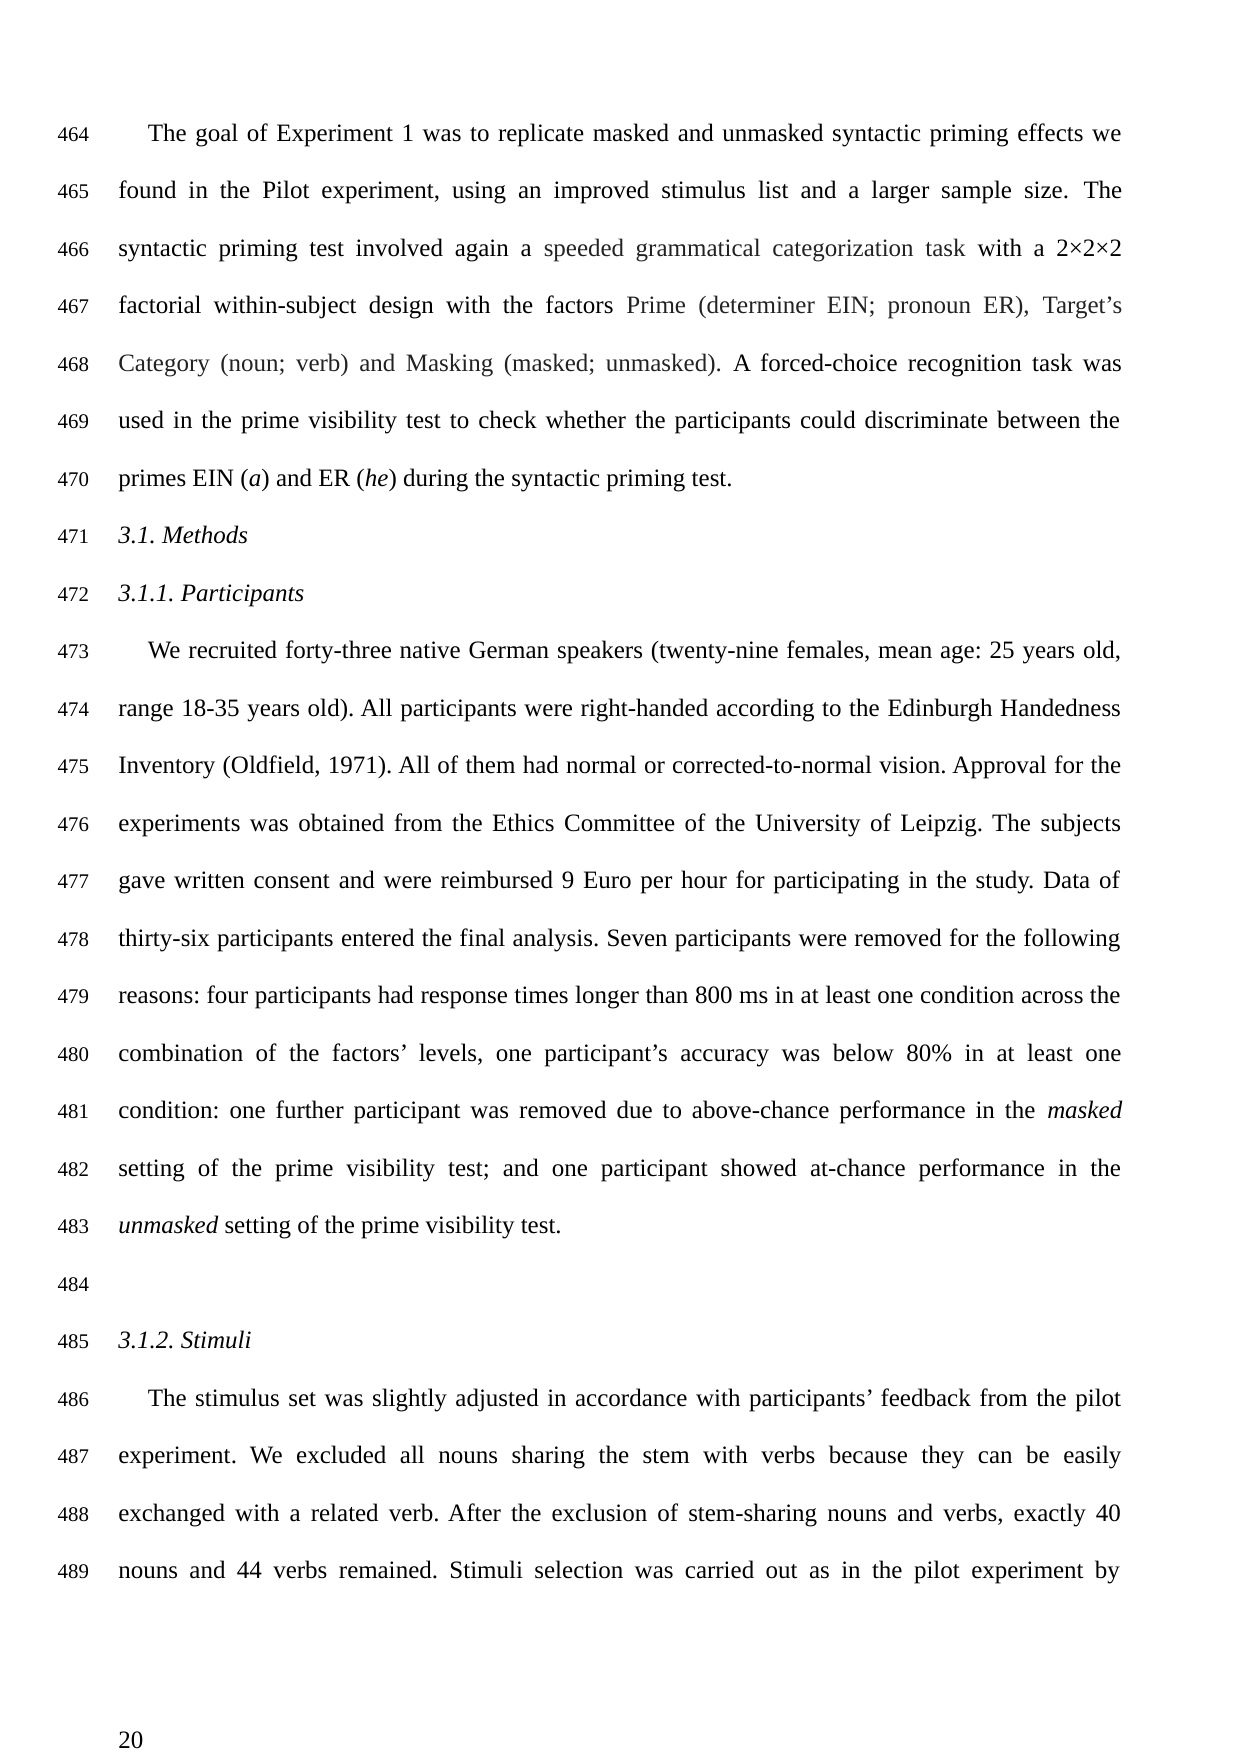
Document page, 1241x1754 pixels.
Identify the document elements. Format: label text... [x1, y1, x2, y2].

text 3.1.2. Stimuli [118, 1326, 1122, 1354]
text 3.1.1. Participants [118, 578, 1122, 607]
text We recruited forty-three native German speakers (twenty-nine females, mean age: 25 years old, range 18-35 years old). All participants were right-handed according to the Edinburgh Handedness Inventory (Oldfield, 1971). All of them had normal or corrected-to-normal vision. Approval for the experiments was obtained from the Ethics Committee of the University of Leipzig. The subjects gave written consent and were reimbursed 9 Euro per hour for participating in the study. Data of thirty-six participants entered the final analysis. Seven participants were removed for the following reasons: four participants had response times longer than 800 ms in at least one condition across the combination of the factors’ levels, one participant’s accuracy was below 80% in at least one condition: one further participant was removed due to above-chance performance in the masked setting of the prime visibility test; and one participant showed at-chance performance in the unmasked setting of the prime visibility test. [118, 636, 1122, 1239]
text 3.1. Methods [118, 521, 1122, 549]
text The goal of Experiment 1 was to replicate masked and unmasked syntactic priming effects we found in the Pilot experiment, using an improved stimulus list and a larger sample size. The syntactic priming test involved again a speeded grammatical categorization task with a 2×2×2 factorial within-subject design with the factors Prime (determiner EIN; pronoun ER), Target’s Category (noun; verb) and Masking (masked; unmasked). A forced-choice recognition task was used in the prime visibility test to check whether the participants could discriminate between the primes EIN (a) and ER (he) during the syntactic priming test. [118, 118, 1122, 492]
text The stimulus set was slightly adjusted in accordance with participants’ feedback from the pilot experiment. We excluded all nouns sharing the stem with verbs because they can be easily exchanged with a related verb. After the exclusion of stem-sharing nouns and verbs, exactly 40 nouns and 44 verbs remained. Stimuli selection was carried out as in the pilot experiment by [118, 1383, 1122, 1584]
